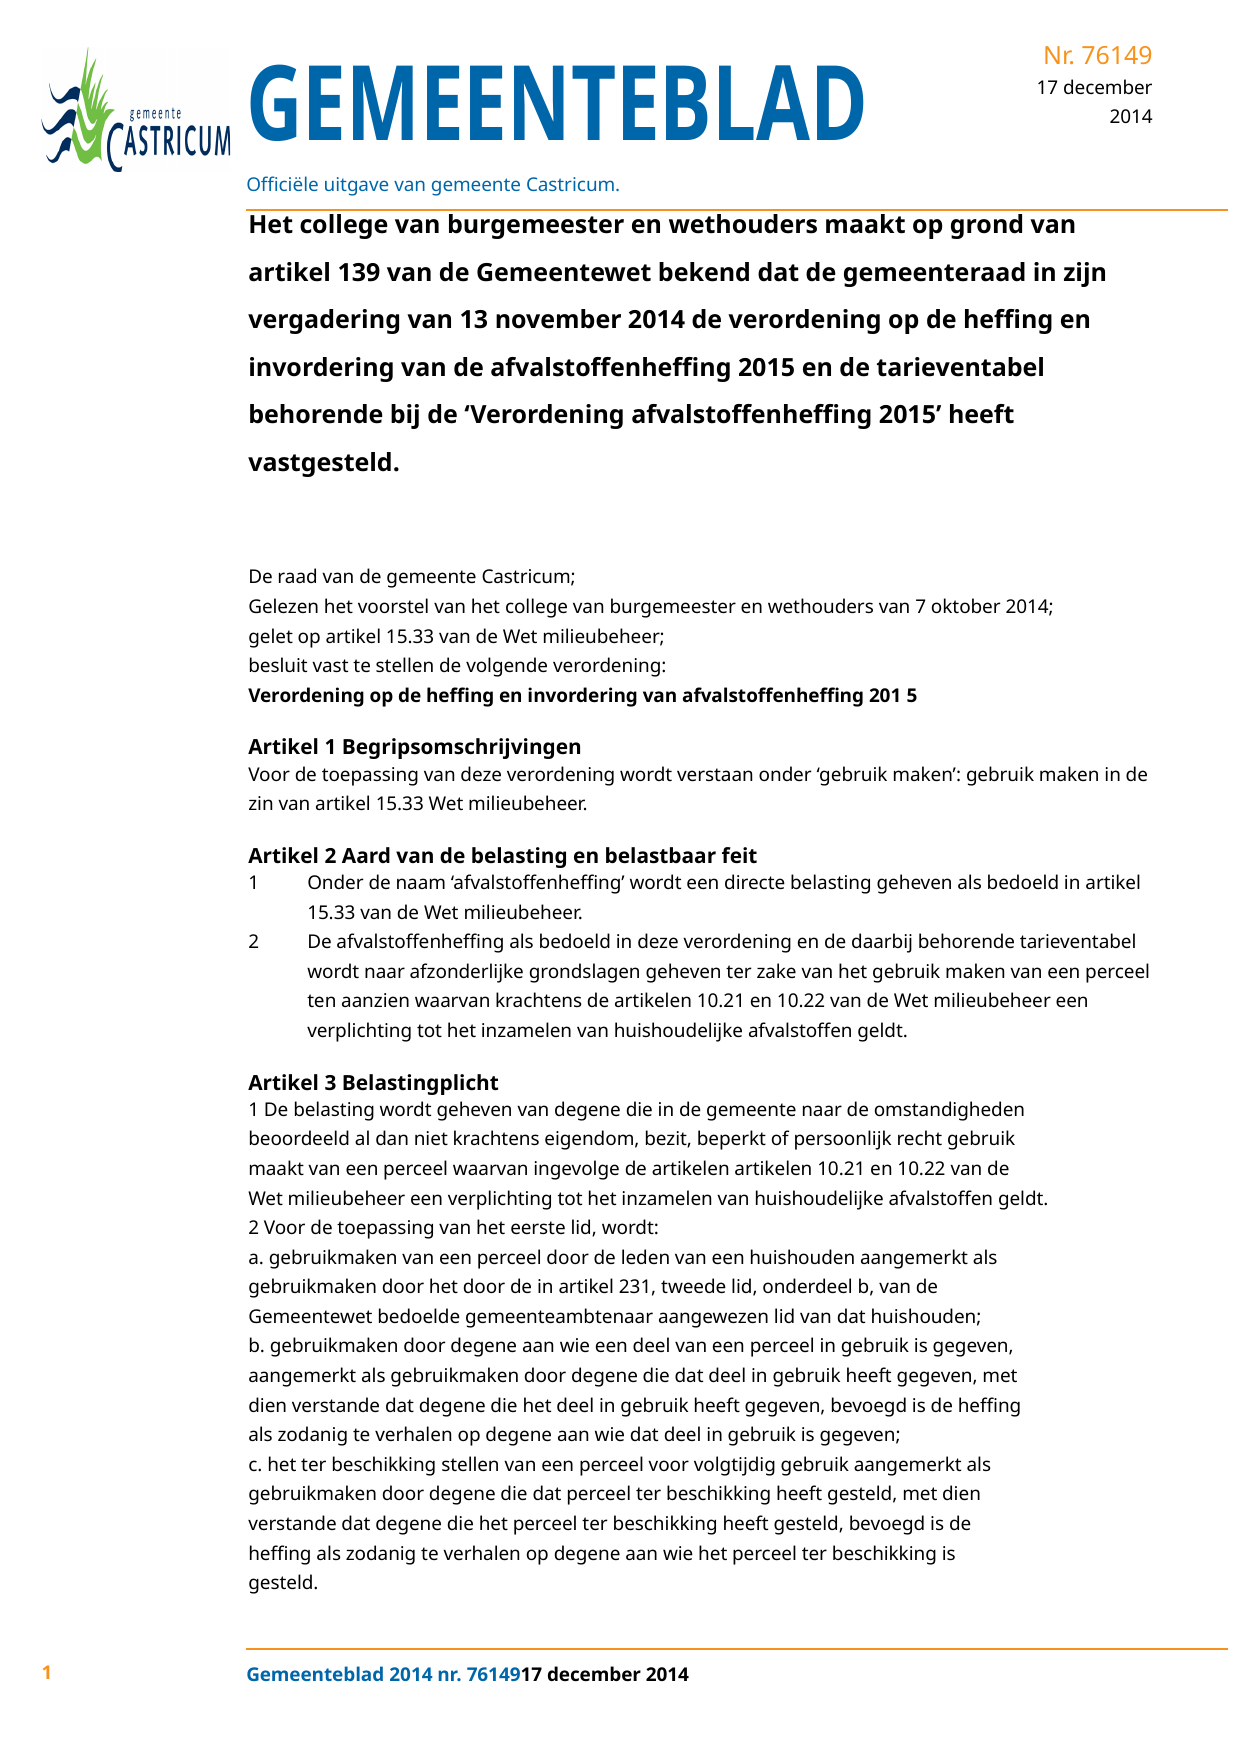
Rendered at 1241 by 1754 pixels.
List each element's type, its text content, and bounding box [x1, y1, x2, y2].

text Wet milieubeheer een verplichting tot het inzamelen van huishoudelijke afvalstoffen geldt. [248, 1185, 1152, 1211]
text als zodanig te verhalen op degene aan wie dat deel in gebruik is gegeven; [248, 1421, 1152, 1447]
text verstande dat degene die het perceel ter beschikking heeft gesteld, bevoegd is de [248, 1510, 1152, 1536]
text Gemeentewet bedoelde gemeenteambtenaar aangewezen lid van dat huishouden; [248, 1303, 1152, 1329]
text dien verstande dat degene die het deel in gebruik heeft gegeven, bevoegd is de heffing [248, 1392, 1152, 1418]
text De raad van de gemeente Castricum; [248, 564, 1152, 589]
text Verordening op de heffing en invordering van afvalstoffenheffing 201 5 [248, 682, 1152, 708]
text c. het ter beschikking stellen van een perceel voor volgtijdig gebruik aangemerkt als [248, 1451, 1152, 1477]
text aangemerkt als gebruikmaken door degene die dat deel in gebruik heeft gegeven, met [248, 1362, 1152, 1388]
text Voor de toepassing van deze verordening wordt verstaan onder ‘gebruik maken’: gebruik maken in de zin van artikel 15.33 Wet milieubeheer. [248, 761, 1152, 816]
text Gelezen het voorstel van het college van burgemeester en wethouders van 7 oktober 2014; [248, 593, 1152, 619]
text gelet op artikel 15.33 van de Wet milieubeheer; [248, 623, 1152, 648]
text a. gebruikmaken van een perceel door de leden van een huishouden aangemerkt als [248, 1244, 1152, 1270]
list De afvalstoffenheffing als bedoeld in deze verordening en de daarbij behorende tarieventabel wordt naar afzonderlijke grondslagen geheven ter zake van het gebruik maken van een perceel ten aanzien waarvan krachtens de artikelen 10.21 en 10.22 van de Wet milieubeheer een verplichting tot het inzamelen van huishoudelijke afvalstoffen geldt. [248, 928, 1152, 1043]
text Artikel 3 Belastingplicht [248, 1068, 1152, 1096]
text besluit vast te stellen de volgende verordening: [248, 652, 1152, 678]
list Onder de naam ‘afvalstoffenheffing’ wordt een directe belasting geheven als bedoeld in artikel 15.33 van de Wet milieubeheer. [248, 869, 1152, 924]
text Artikel 1 Begripsomschrijvingen [248, 732, 1152, 761]
text Het college van burgemeester en wethouders maakt op grond van artikel 139 van de Gemeentewet bekend dat de gemeenteraad in zijn vergadering van 13 november 2014 de verordening op de heffing en invordering van de afvalstoffenheffing 2015 en de tarieventabel behorende bij de ‘Verordening afvalstoffenheffing 2015’ heeft vastgesteld. [248, 211, 1152, 479]
text 2 Voor de toepassing van het eerste lid, wordt: [248, 1214, 1152, 1240]
text heffing als zodanig te verhalen op degene aan wie het perceel ter beschikking is [248, 1540, 1152, 1566]
picture [41, 47, 231, 172]
text gebruikmaken door degene die dat perceel ter beschikking heeft gesteld, met dien [248, 1481, 1152, 1506]
text 1 De belasting wordt geheven van degene die in de gemeente naar de omstandigheden [248, 1096, 1152, 1122]
text gesteld. [248, 1569, 1152, 1595]
text gebruikmaken door het door de in artikel 231, tweede lid, onderdeel b, van de [248, 1273, 1152, 1299]
text Artikel 2 Aard van de belasting en belastbaar feit [248, 841, 1152, 869]
text b. gebruikmaken door degene aan wie een deel van een perceel in gebruik is gegeven, [248, 1333, 1152, 1358]
text maakt van een perceel waarvan ingevolge de artikelen artikelen 10.21 en 10.22 van de [248, 1155, 1152, 1181]
text beoordeeld al dan niet krachtens eigendom, bezit, beperkt of persoonlijk recht gebruik [248, 1126, 1152, 1151]
